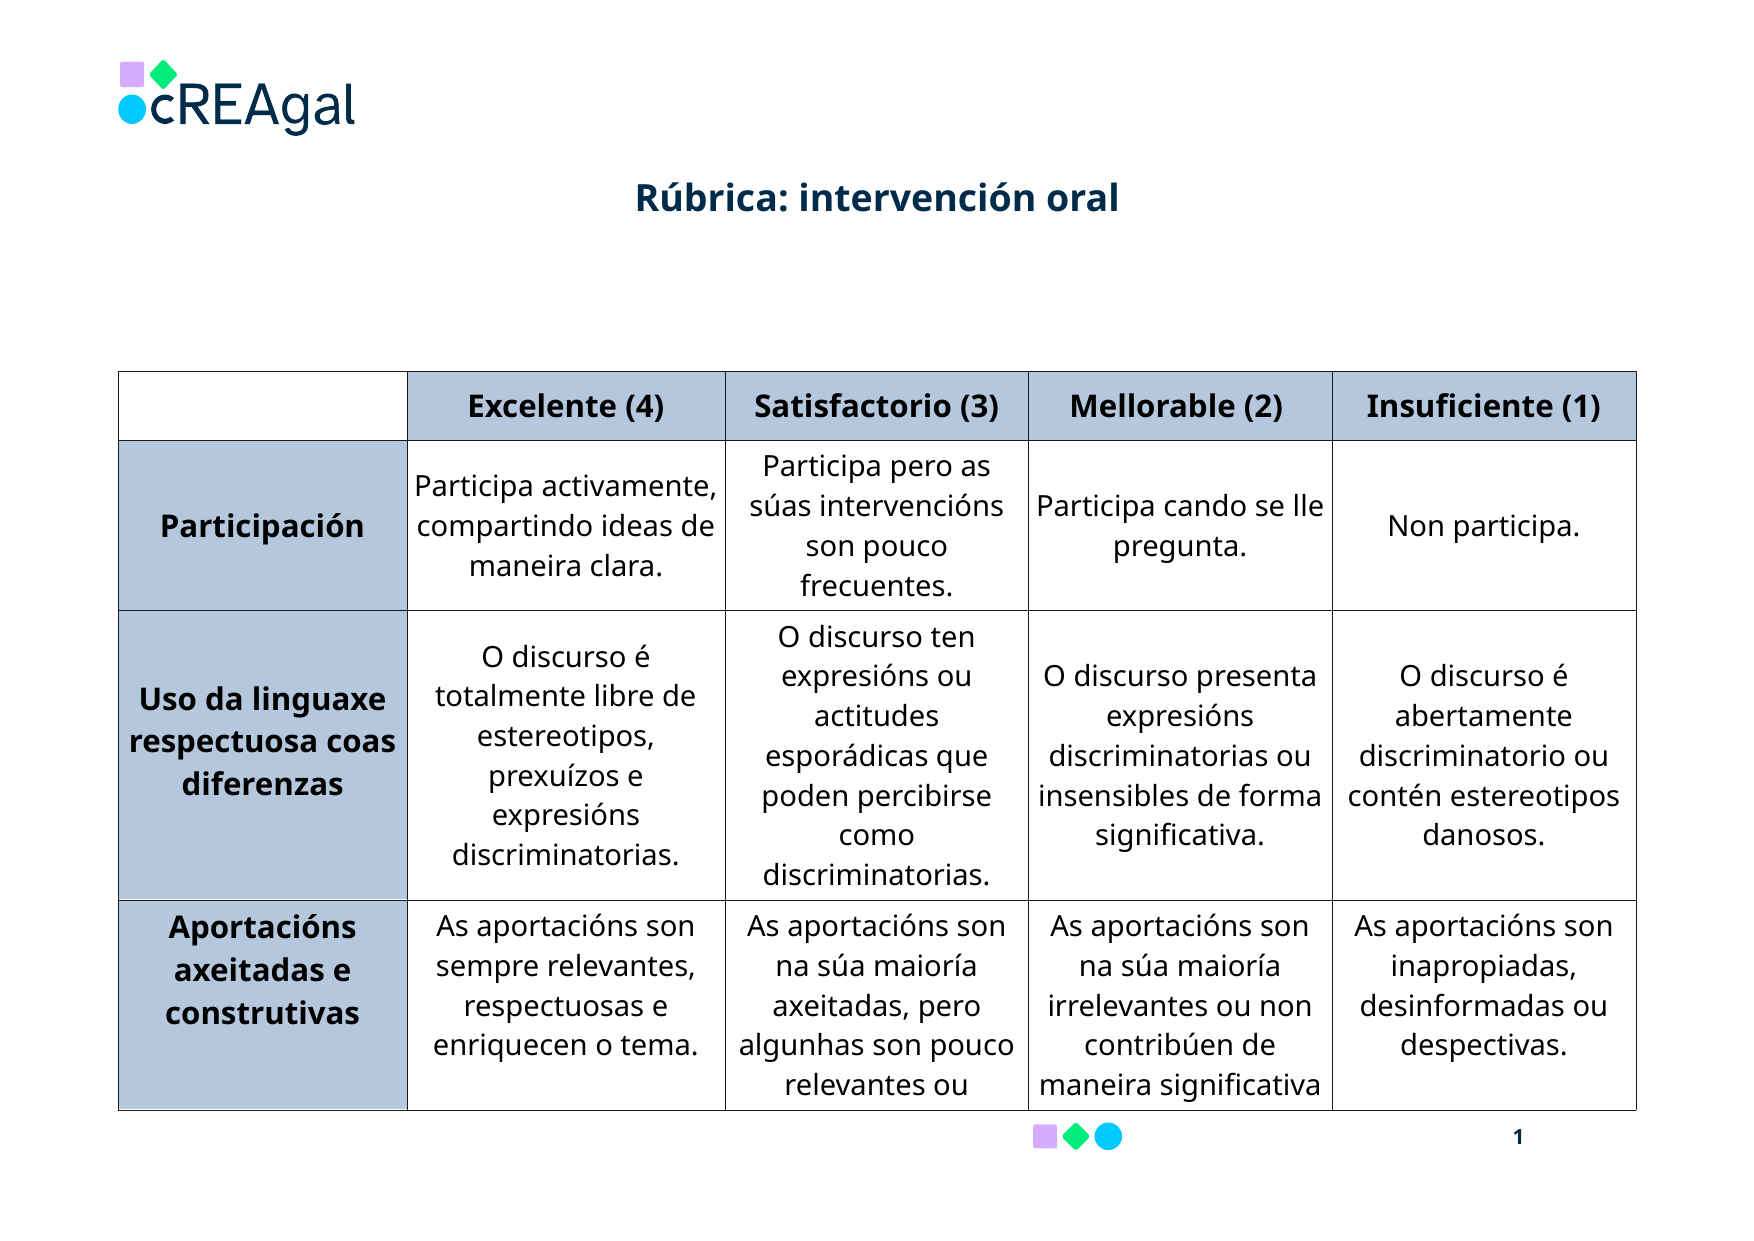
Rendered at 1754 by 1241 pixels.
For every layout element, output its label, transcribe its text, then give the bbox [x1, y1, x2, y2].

table_cell Aportacións axeitadas e construtivas [119, 901, 407, 1109]
table_cell Non participa. [1333, 441, 1636, 610]
table_cell As aportacións son na súa maioría axeitadas, pero algunhas son pouco relevantes ou [726, 901, 1028, 1109]
table_cell As aportacións son sempre relevantes, respectuosas e enriquecen o tema. [408, 901, 725, 1109]
table_cell As aportacións son inapropiadas, desinformadas ou despectivas. [1333, 901, 1636, 1109]
table_header Mellorable (2) [1029, 372, 1332, 440]
table_cell Participa pero as súas intervencións son pouco frecuentes. [726, 441, 1028, 610]
table_header Excelente (4) [408, 372, 725, 440]
table_cell O discurso presenta expresións discriminatorias ou insensibles de forma significativa. [1029, 611, 1332, 899]
table_cell O discurso é totalmente libre de estereotipos, prexuízos e expresións discriminatorias. [408, 611, 725, 899]
subtitle Rúbrica: intervención oral [118, 172, 1636, 223]
table_header Satisfactorio (3) [726, 372, 1028, 440]
table_cell O discurso ten expresións ou actitudes esporádicas que poden percibirse como discriminatorias. [726, 611, 1028, 899]
table_cell O discurso é abertamente discriminatorio ou contén estereotipos danosos. [1333, 611, 1636, 899]
picture [118, 60, 355, 136]
table_cell Participación [119, 441, 407, 610]
table_cell As aportacións son na súa maioría irrelevantes ou non contribúen de maneira significativa [1029, 901, 1332, 1109]
table_header [119, 372, 407, 440]
table_cell Uso da linguaxe respectuosa coas diferenzas [119, 611, 407, 899]
table_cell Participa cando se lle pregunta. [1029, 441, 1332, 610]
table_cell Participa activamente, compartindo ideas de maneira clara. [408, 441, 725, 610]
table_header Insuficiente (1) [1333, 372, 1636, 440]
